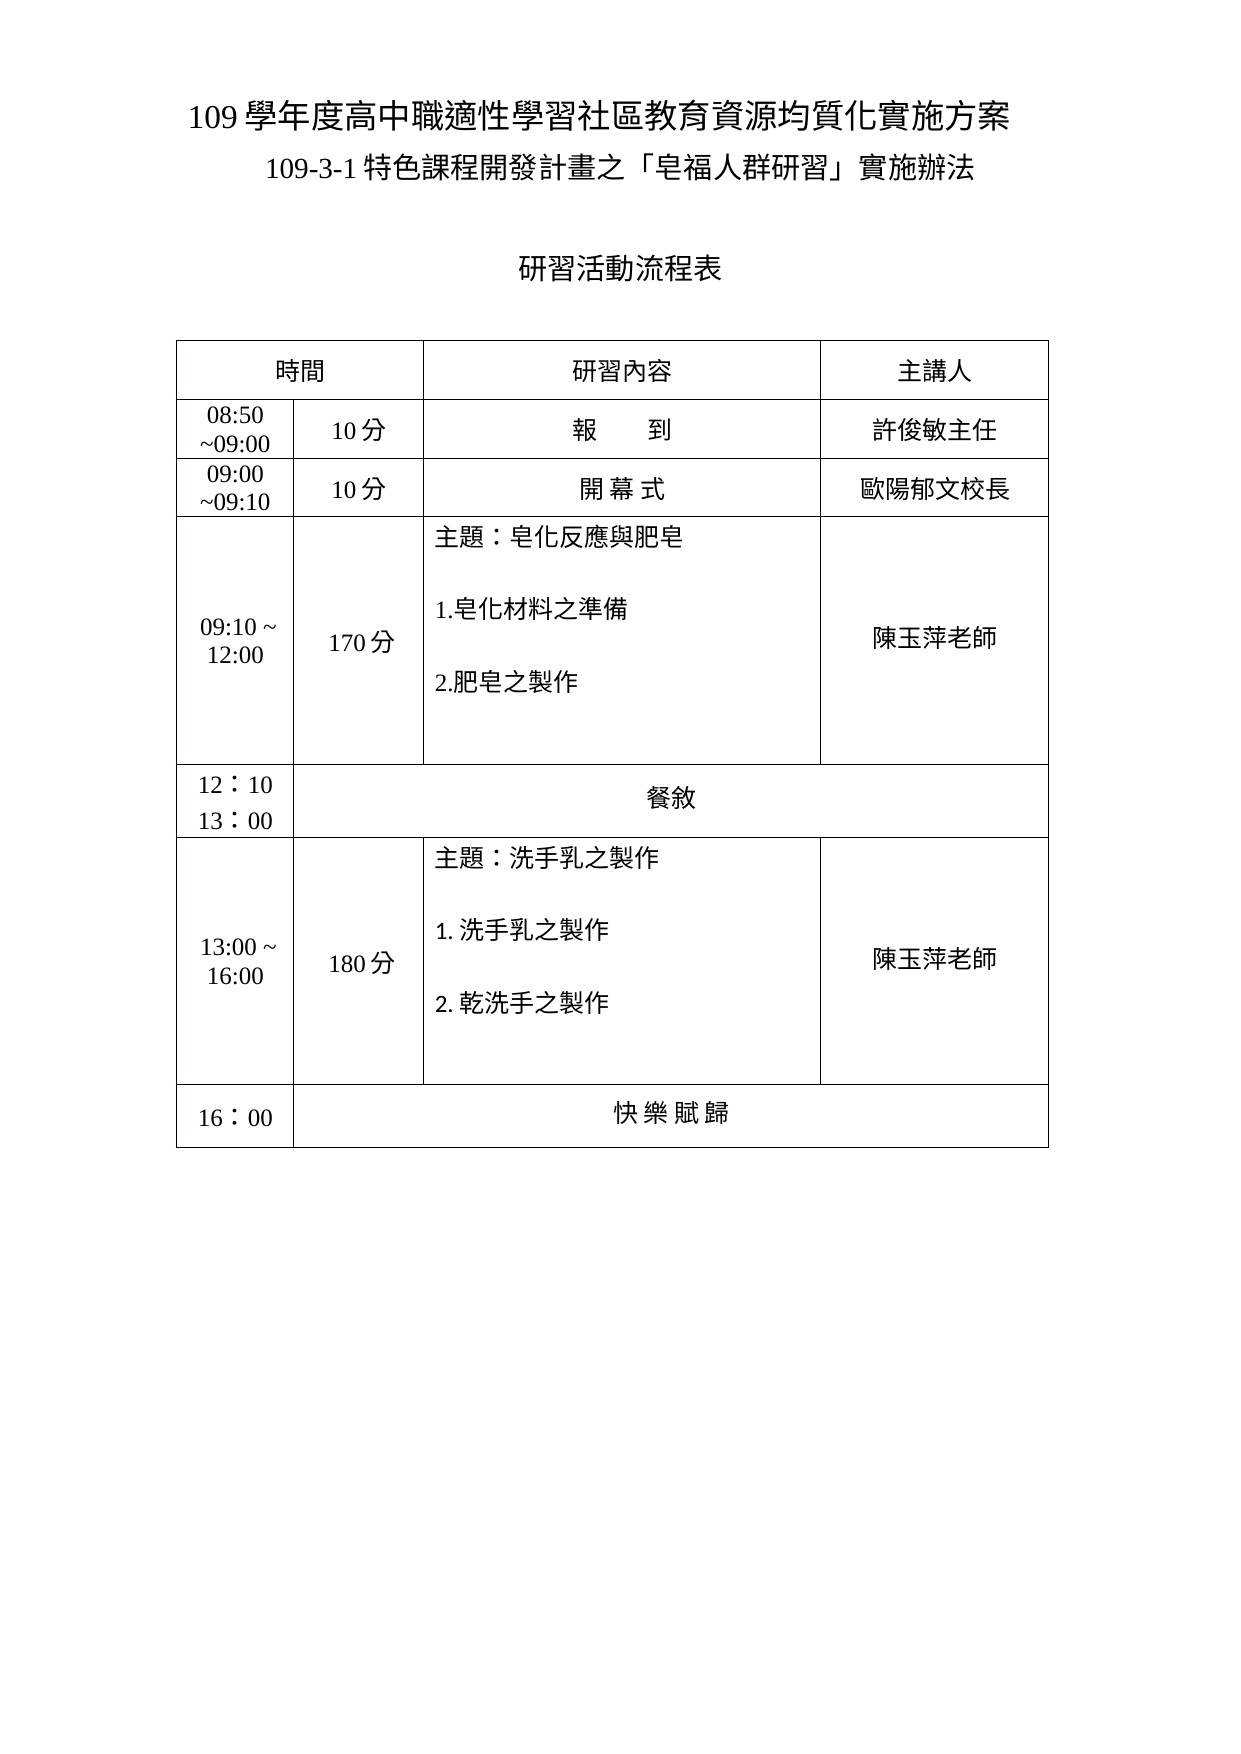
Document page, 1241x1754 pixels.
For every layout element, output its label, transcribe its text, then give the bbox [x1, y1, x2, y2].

table_cell 快 樂 賦 歸 [294, 1085, 1048, 1147]
table_cell 許俊敏主任 [821, 400, 1048, 458]
table_cell 09:10 ~ 12:00 [177, 517, 293, 763]
table_cell 16：00 [177, 1085, 293, 1147]
table_header 時間 [177, 341, 423, 399]
table_cell 08:50 ~09:00 [177, 400, 293, 458]
table_cell 主題：皂化反應與肥皂 1.皂化材料之準備 2.肥皂之製作 [424, 517, 820, 763]
table_cell 180分 [294, 838, 423, 1084]
table_cell 陳玉萍老師 [821, 517, 1048, 763]
table_cell 餐敘 [294, 765, 1048, 837]
table_cell 10分 [294, 459, 423, 516]
table_cell 報 到 [424, 400, 820, 458]
table_cell 開 幕 式 [424, 459, 820, 516]
table_header 研習內容 [424, 341, 820, 399]
table_cell 主題：洗手乳之製作 1. 洗手乳之製作 2. 乾洗手之製作 [424, 838, 820, 1084]
table_cell 陳玉萍老師 [821, 838, 1048, 1084]
table_cell 10分 [294, 400, 423, 458]
table_cell 歐陽郁文校長 [821, 459, 1048, 516]
text 研習活動流程表 [187, 239, 1053, 289]
table_cell 12：10 13：00 [177, 765, 293, 837]
table_cell 09:00 ~09:10 [177, 459, 293, 516]
table_cell 170分 [294, 517, 423, 763]
table_cell 13:00 ~ 16:00 [177, 838, 293, 1084]
table_header 主講人 [821, 341, 1048, 399]
